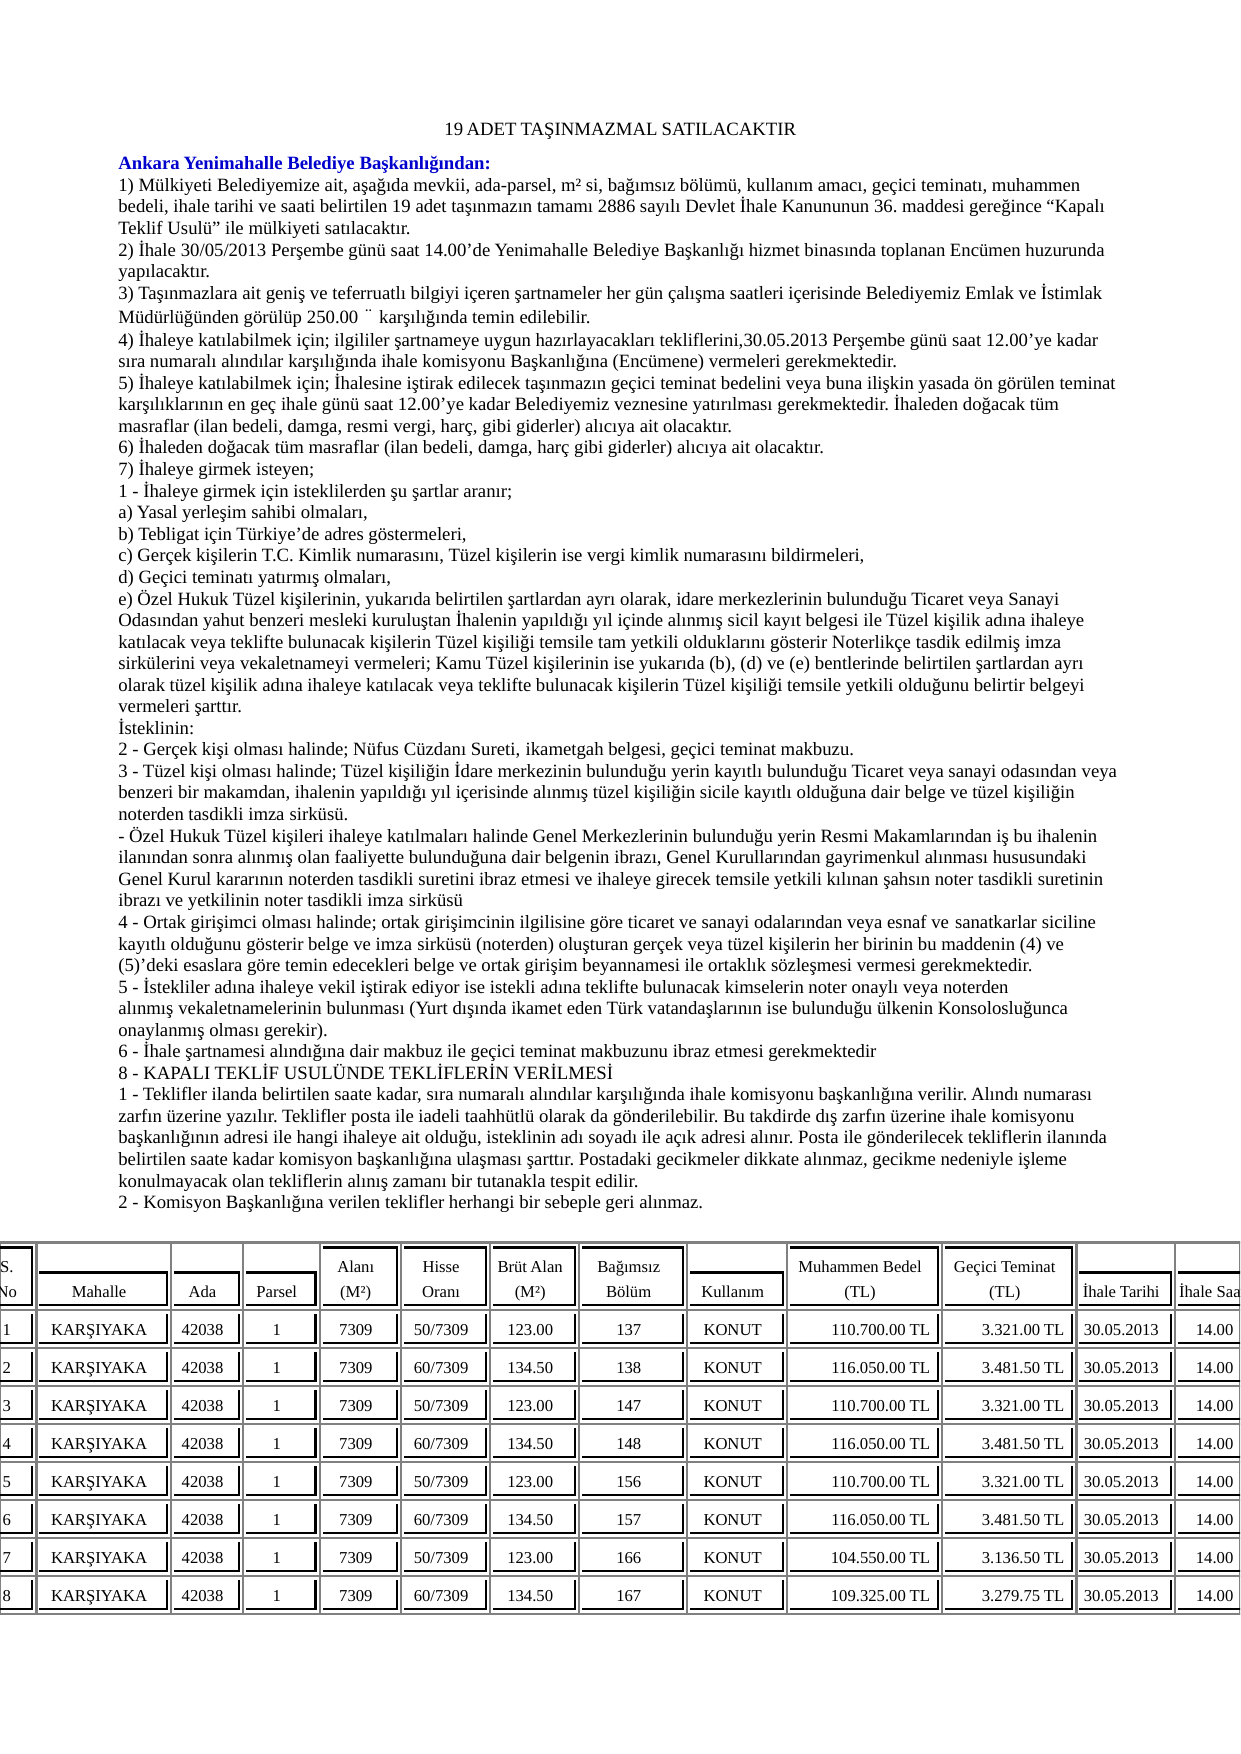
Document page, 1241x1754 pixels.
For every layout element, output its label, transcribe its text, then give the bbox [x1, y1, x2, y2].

table_cell 123.00 [491, 1311, 578, 1347]
table_cell KARŞIYAKA [38, 1387, 170, 1423]
table_cell KONUT [688, 1577, 786, 1613]
table_cell 134.50 [491, 1577, 578, 1613]
text 6) İhaleden doğacak tüm masraflar (ilan bedeli, damga, harç gibi giderler) alıcıya ait olacaktır. [118, 436, 1122, 458]
table_cell 1 [244, 1387, 319, 1423]
table_cell 7309 [321, 1539, 400, 1575]
text 19 ADET TAŞINMAZMAL SATILACAKTIR [118, 118, 1122, 140]
text d) Geçici teminatı yatırmış olmaları, [118, 566, 1122, 587]
table_cell 14.00 [1176, 1349, 1239, 1385]
table_cell 3.321.00 TL [943, 1387, 1075, 1423]
table_cell KARŞIYAKA [38, 1311, 170, 1347]
table_cell 116.050.00 TL [788, 1501, 941, 1537]
table_cell KARŞIYAKA [38, 1577, 170, 1613]
table_cell 4 [1, 1425, 35, 1461]
text 5) İhaleye katılabilmek için; İhalesine iştirak edilecek taşınmazın geçici teminat bedelini veya buna ilişkin yasada ön görülen teminat karşılıklarının en geç ihale günü saat 12.00’ye kadar Belediyemiz veznesine yatırılması gerekmektedir. İhaleden doğacak tüm masraflar (ilan bedeli, damga, resmi vergi, harç, gibi giderler) alıcıya ait olacaktır. [118, 372, 1122, 436]
table_cell KARŞIYAKA [38, 1349, 170, 1385]
table_cell 147 [580, 1387, 686, 1423]
table_header Geçici Teminat (TL) [943, 1244, 1075, 1309]
table_cell 7 [1, 1539, 35, 1575]
table_header Parsel [244, 1244, 319, 1309]
table_cell 42038 [172, 1577, 242, 1613]
table_cell 1 [244, 1463, 319, 1499]
text 3) Taşınmazlara ait geniş ve teferruatlı bilgiyi içeren şartnameler her gün çalışma saatleri içerisinde Belediyemiz Emlak ve İstimlak Müdürlüğünden görülüp 250.00 ¨ karşılığında temin edilebilir. [118, 282, 1122, 329]
table_cell 50/7309 [402, 1463, 489, 1499]
table_cell 137 [580, 1311, 686, 1347]
text 1 - Teklifler ilanda belirtilen saate kadar, sıra numaralı alındılar karşılığında ihale komisyonu başkanlığına verilir. Alındı numarası zarfın üzerine yazılır. Teklifler posta ile iadeli taahhütlü olarak da gönderilebilir. Bu takdirde dış zarfın üzerine ihale komisyonu başkanlığının adresi ile hangi ihaleye ait olduğu, isteklinin adı soyadı ile açık adresi alınır. Posta ile gönderilecek tekliflerin ilanında belirtilen saate kadar komisyon başkanlığına ulaşması şarttır. Postadaki gecikmeler dikkate alınmaz, gecikme nedeniyle işleme konulmayacak olan tekliflerin alınış zamanı bir tutanakla tespit edilir. [118, 1083, 1122, 1191]
table_cell 42038 [172, 1387, 242, 1423]
table_header Muhammen Bedel (TL) [788, 1244, 941, 1309]
table_header Ada [172, 1244, 242, 1309]
table_cell 7309 [321, 1311, 400, 1347]
table_cell 109.325.00 TL [788, 1577, 941, 1613]
table_cell KONUT [688, 1463, 786, 1499]
table_cell 3.481.50 TL [943, 1501, 1075, 1537]
table_header Brüt Alan (M²) [491, 1244, 578, 1309]
table_cell KARŞIYAKA [38, 1463, 170, 1499]
table_cell KONUT [688, 1311, 786, 1347]
table_cell 7309 [321, 1387, 400, 1423]
table_cell 157 [580, 1501, 686, 1537]
text a) Yasal yerleşim sahibi olmaları, [118, 501, 1122, 523]
table_cell 7309 [321, 1349, 400, 1385]
table_cell KONUT [688, 1425, 786, 1461]
table_cell KARŞIYAKA [38, 1425, 170, 1461]
table_cell 14.00 [1176, 1577, 1239, 1613]
table_cell 1 [1, 1311, 35, 1347]
table_header Hisse Oranı [402, 1244, 489, 1309]
table_cell 30.05.2013 [1078, 1539, 1174, 1575]
table_header Bağımsız Bölüm [580, 1244, 686, 1309]
table_cell 110.700.00 TL [788, 1311, 941, 1347]
table_cell 3 [1, 1387, 35, 1423]
table_cell 156 [580, 1463, 686, 1499]
table_cell 1 [244, 1577, 319, 1613]
table_cell 42038 [172, 1311, 242, 1347]
table_cell 60/7309 [402, 1425, 489, 1461]
table_cell 3.279.75 TL [943, 1577, 1075, 1613]
table_cell 14.00 [1176, 1387, 1239, 1423]
table_cell 1 [244, 1539, 319, 1575]
text e) Özel Hukuk Tüzel kişilerinin, yukarıda belirtilen şartlardan ayrı olarak, idare merkezlerinin bulunduğu Ticaret veya Sanayi Odasından yahut benzeri mesleki kuruluştan İhalenin yapıldığı yıl içinde alınmış sicil kayıt belgesi ile Tüzel kişilik adına ihaleye katılacak veya teklifte bulunacak kişilerin Tüzel kişiliği temsile tam yetkili olduklarını gösterir Noterlikçe tasdik edilmiş imza sirkülerini veya vekaletnameyi vermeleri; Kamu Tüzel kişilerinin ise yukarıda (b), (d) ve (e) bentlerinde belirtilen şartlardan ayrı olarak tüzel kişilik adına ihaleye katılacak veya teklifte bulunacak kişilerin Tüzel kişiliği temsile yetkili olduğunu belirtir belgeyi vermeleri şarttır. [118, 587, 1122, 717]
table_cell 1 [244, 1501, 319, 1537]
table_cell 14.00 [1176, 1501, 1239, 1537]
table_cell KONUT [688, 1501, 786, 1537]
table_header Kullanım [688, 1244, 786, 1309]
table_cell 116.050.00 TL [788, 1425, 941, 1461]
table_header S. No [1, 1244, 35, 1309]
text 8 - KAPALI TEKLİF USULÜNDE TEKLİFLERİN VERİLMESİ [118, 1062, 1122, 1083]
table_cell 7309 [321, 1463, 400, 1499]
table_header Mahalle [38, 1244, 170, 1309]
text - Özel Hukuk Tüzel kişileri ihaleye katılmaları halinde Genel Merkezlerinin bulunduğu yerin Resmi Makamlarından iş bu ihalenin ilanından sonra alınmış olan faaliyette bulunduğuna dair belgenin ibrazı, Genel Kurullarından gayrimenkul alınması hususundaki Genel Kurul kararının noterden tasdikli suretini ibraz etmesi ve ihaleye girecek temsile yetkili kılınan şahsın noter tasdikli suretinin ibrazı ve yetkilinin noter tasdikli imza sirküsü [118, 824, 1122, 911]
table_cell 14.00 [1176, 1311, 1239, 1347]
table_cell 30.05.2013 [1078, 1349, 1174, 1385]
table_cell KONUT [688, 1387, 786, 1423]
text 7) İhaleye girmek isteyen; [118, 458, 1122, 479]
table_cell 30.05.2013 [1078, 1501, 1174, 1537]
text 3 - Tüzel kişi olması halinde; Tüzel kişiliğin İdare merkezinin bulunduğu yerin kayıtlı bulunduğu Ticaret veya sanayi odasından veya benzeri bir makamdan, ihalenin yapıldığı yıl içerisinde alınmış tüzel kişiliğin sicile kayıtlı olduğuna dair belge ve tüzel kişiliğin noterden tasdikli imza sirküsü. [118, 760, 1122, 824]
table_cell 6 [1, 1501, 35, 1537]
table_cell 1 [244, 1311, 319, 1347]
table_cell 166 [580, 1539, 686, 1575]
table_cell 134.50 [491, 1501, 578, 1537]
table_cell 14.00 [1176, 1539, 1239, 1575]
table_cell 8 [1, 1577, 35, 1613]
table_cell 30.05.2013 [1078, 1463, 1174, 1499]
table_cell 123.00 [491, 1539, 578, 1575]
table_cell 42038 [172, 1539, 242, 1575]
table_cell 110.700.00 TL [788, 1463, 941, 1499]
table_cell 1 [244, 1425, 319, 1461]
table_cell KONUT [688, 1539, 786, 1575]
table_cell 3.321.00 TL [943, 1311, 1075, 1347]
table_cell 3.481.50 TL [943, 1349, 1075, 1385]
table_cell 42038 [172, 1463, 242, 1499]
table_cell 30.05.2013 [1078, 1425, 1174, 1461]
table_cell 14.00 [1176, 1463, 1239, 1499]
table_cell 104.550.00 TL [788, 1539, 941, 1575]
table_cell 138 [580, 1349, 686, 1385]
table_header İhale Saati [1176, 1244, 1239, 1309]
table_cell 60/7309 [402, 1501, 489, 1537]
table_cell 7309 [321, 1501, 400, 1537]
text 4) İhaleye katılabilmek için; ilgililer şartnameye uygun hazırlayacakları tekliflerini,30.05.2013 Perşembe günü saat 12.00’ye kadar sıra numaralı alındılar karşılığında ihale komisyonu Başkanlığına (Encümene) vermeleri gerekmektedir. [118, 329, 1122, 372]
table_cell 148 [580, 1425, 686, 1461]
text 2) İhale 30/05/2013 Perşembe günü saat 14.00’de Yenimahalle Belediye Başkanlığı hizmet binasında toplanan Encümen huzurunda yapılacaktır. [118, 238, 1122, 282]
table_cell 30.05.2013 [1078, 1311, 1174, 1347]
text Ankara Yenimahalle Belediye Başkanlığından: [118, 152, 1122, 174]
table_cell 7309 [321, 1577, 400, 1613]
table_cell 60/7309 [402, 1577, 489, 1613]
table_cell 3.481.50 TL [943, 1425, 1075, 1461]
table_cell 116.050.00 TL [788, 1349, 941, 1385]
table_cell 50/7309 [402, 1539, 489, 1575]
table_cell 123.00 [491, 1387, 578, 1423]
text 1 - İhaleye girmek için isteklilerden şu şartlar aranır; [118, 479, 1122, 501]
text c) Gerçek kişilerin T.C. Kimlik numarasını, Tüzel kişilerin ise vergi kimlik numarasını bildirmeleri, [118, 544, 1122, 566]
table_cell 60/7309 [402, 1349, 489, 1385]
text 6 - İhale şartnamesi alındığına dair makbuz ile geçici teminat makbuzunu ibraz etmesi gerekmektedir [118, 1040, 1122, 1062]
table_header Alanı (M²) [321, 1244, 400, 1309]
table_cell 123.00 [491, 1463, 578, 1499]
table_cell 134.50 [491, 1425, 578, 1461]
table_cell 42038 [172, 1349, 242, 1385]
table_cell 110.700.00 TL [788, 1387, 941, 1423]
text 1) Mülkiyeti Belediyemize ait, aşağıda mevkii, ada-parsel, m² si, bağımsız bölümü, kullanım amacı, geçici teminatı, muhammen bedeli, ihale tarihi ve saati belirtilen 19 adet taşınmazın tamamı 2886 sayılı Devlet İhale Kanununun 36. maddesi gereğince “Kapalı Teklif Usulü” ile mülkiyeti satılacaktır. [118, 174, 1122, 238]
table_cell 3.136.50 TL [943, 1539, 1075, 1575]
table_header İhale Tarihi [1078, 1244, 1174, 1309]
table_cell 7309 [321, 1425, 400, 1461]
table_cell 30.05.2013 [1078, 1577, 1174, 1613]
table_cell 134.50 [491, 1349, 578, 1385]
text 2 - Komisyon Başkanlığına verilen teklifler herhangi bir sebeple geri alınmaz. [118, 1191, 1122, 1213]
table_cell 14.00 [1176, 1425, 1239, 1461]
table_cell 2 [1, 1349, 35, 1385]
table_cell KARŞIYAKA [38, 1501, 170, 1537]
table_cell 30.05.2013 [1078, 1387, 1174, 1423]
text İsteklinin: [118, 717, 1122, 738]
text 4 - Ortak girişimci olması halinde; ortak girişimcinin ilgilisine göre ticaret ve sanayi odalarından veya esnaf ve sanatkarlar siciline kayıtlı olduğunu gösterir belge ve imza sirküsü (noterden) oluşturan gerçek veya tüzel kişilerin her birinin bu maddenin (4) ve (5)’deki esaslara göre temin edecekleri belge ve ortak girişim beyannamesi ile ortaklık sözleşmesi vermesi gerekmektedir. [118, 911, 1122, 976]
text 2 - Gerçek kişi olması halinde; Nüfus Cüzdanı Sureti, ikametgah belgesi, geçici teminat makbuzu. [118, 738, 1122, 760]
table_cell KARŞIYAKA [38, 1539, 170, 1575]
table_cell KONUT [688, 1349, 786, 1385]
table_cell 3.321.00 TL [943, 1463, 1075, 1499]
table_cell 1 [244, 1349, 319, 1385]
text 5 - İstekliler adına ihaleye vekil iştirak ediyor ise istekli adına teklifte bulunacak kimselerin noter onaylı veya noterden alınmış vekaletnamelerinin bulunması (Yurt dışında ikamet eden Türk vatandaşlarının ise bulunduğu ülkenin Konsolosluğunca onaylanmış olması gerekir). [118, 976, 1122, 1040]
table_cell 5 [1, 1463, 35, 1499]
text b) Tebligat için Türkiye’de adres göstermeleri, [118, 523, 1122, 544]
table_cell 50/7309 [402, 1387, 489, 1423]
table_cell 167 [580, 1577, 686, 1613]
table_cell 42038 [172, 1425, 242, 1461]
table_cell 42038 [172, 1501, 242, 1537]
table_cell 50/7309 [402, 1311, 489, 1347]
